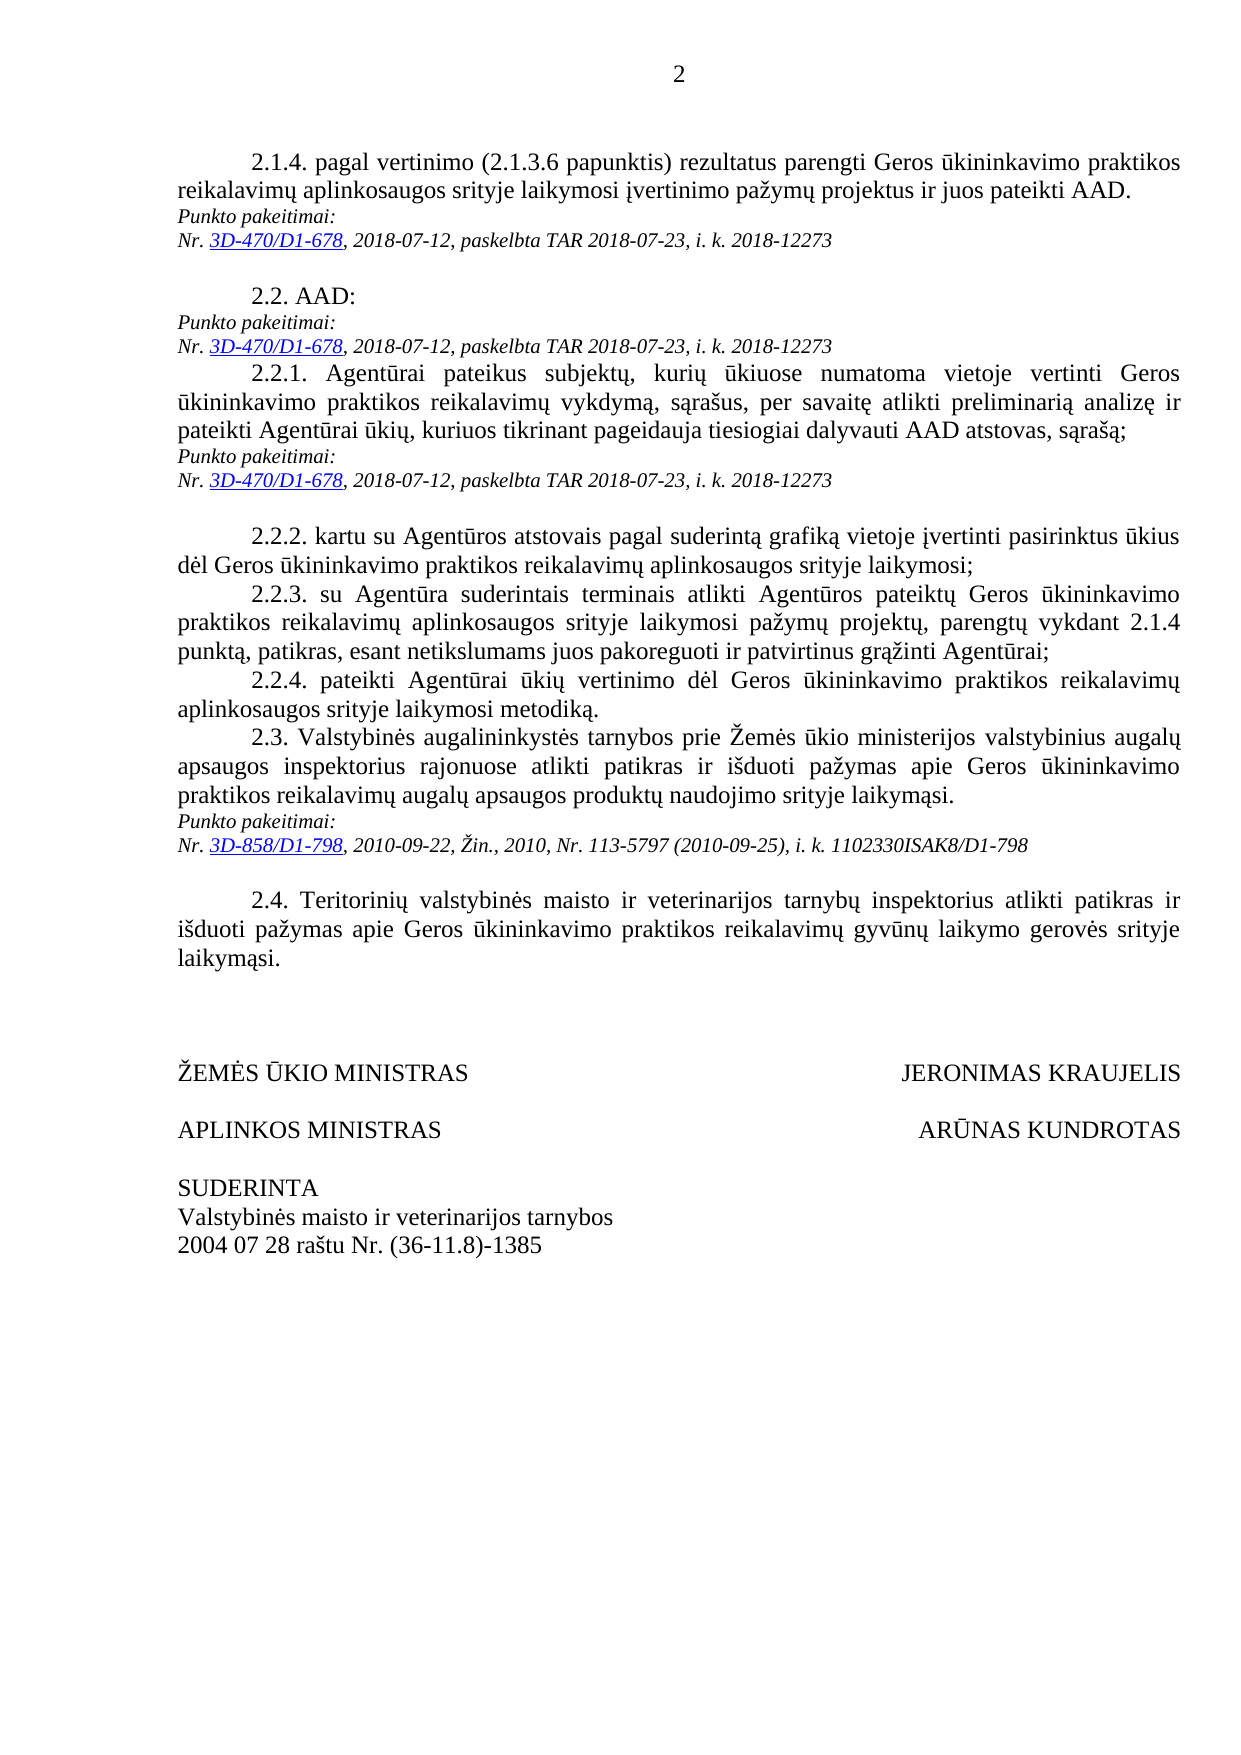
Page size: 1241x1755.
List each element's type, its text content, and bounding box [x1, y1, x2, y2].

text Nr. 3D-470/D1-678, 2018-07-12, paskelbta TAR 2018-07-23, i. k. 2018-12273 [177, 334, 1181, 358]
text 2.2. AAD: [177, 281, 1181, 310]
text Nr. 3D-470/D1-678, 2018-07-12, paskelbta TAR 2018-07-23, i. k. 2018-12273 [177, 468, 1181, 492]
text Nr. 3D-858/D1-798, 2010-09-22, Žin., 2010, Nr. 113-5797 (2010-09-25), i. k. 1102330ISAK8/D1-798 [177, 833, 1181, 857]
text Nr. 3D-470/D1-678, 2018-07-12, paskelbta TAR 2018-07-23, i. k. 2018-12273 [177, 228, 1181, 252]
text 2.2.3. su Agentūra suderintais terminais atlikti Agentūros pateiktų Geros ūkininkavimo praktikos reikalavimų aplinkosaugos srityje laikymosi pažymų projektų, parengtų vykdant 2.1.4 punktą, patikras, esant netikslumams juos pakoreguoti ir patvirtinus grąžinti Agentūrai; [177, 579, 1181, 665]
text Punkto pakeitimai: [177, 444, 1181, 468]
text APLINKOS MINISTRAS ARŪNAS KUNDROTAS [177, 1116, 1181, 1144]
text 2.2.1. Agentūrai pateikus subjektų, kurių ūkiuose numatoma vietoje vertinti Geros ūkininkavimo praktikos reikalavimų vykdymą, sąrašus, per savaitę atlikti preliminarią analizę ir pateikti Agentūrai ūkių, kuriuos tikrinant pageidauja tiesiogiai dalyvauti AAD atstovas, sąrašą; [177, 358, 1181, 444]
text 2.3. Valstybinės augalininkystės tarnybos prie Žemės ūkio ministerijos valstybinius augalų apsaugos inspektorius rajonuose atlikti patikras ir išduoti pažymas apie Geros ūkininkavimo praktikos reikalavimų augalų apsaugos produktų naudojimo srityje laikymąsi. [177, 722, 1181, 809]
text Punkto pakeitimai: [177, 809, 1181, 833]
text 2.2.4. pateikti Agentūrai ūkių vertinimo dėl Geros ūkininkavimo praktikos reikalavimų aplinkosaugos srityje laikymosi metodiką. [177, 665, 1181, 722]
text Punkto pakeitimai: [177, 310, 1181, 334]
text 2.2.2. kartu su Agentūros atstovais pagal suderintą grafiką vietoje įvertinti pasirinktus ūkius dėl Geros ūkininkavimo praktikos reikalavimų aplinkosaugos srityje laikymosi; [177, 521, 1181, 579]
text 2004 07 28 raštu Nr. (36-11.8)-1385 [177, 1231, 1181, 1259]
text 2.4. Teritorinių valstybinės maisto ir veterinarijos tarnybų inspektorius atlikti patikras ir išduoti pažymas apie Geros ūkininkavimo praktikos reikalavimų gyvūnų laikymo gerovės srityje laikymąsi. [177, 886, 1181, 972]
text SUDERINTA [177, 1173, 1181, 1202]
text Valstybinės maisto ir veterinarijos tarnybos [177, 1202, 1181, 1231]
text 2.1.4. pagal vertinimo (2.1.3.6 papunktis) rezultatus parengti Geros ūkininkavimo praktikos reikalavimų aplinkosaugos srityje laikymosi įvertinimo pažymų projektus ir juos pateikti AAD. [177, 147, 1181, 204]
text Punkto pakeitimai: [177, 204, 1181, 228]
text ŽEMĖS ŪKIO MINISTRAS JERONIMAS KRAUJELIS [177, 1058, 1181, 1087]
